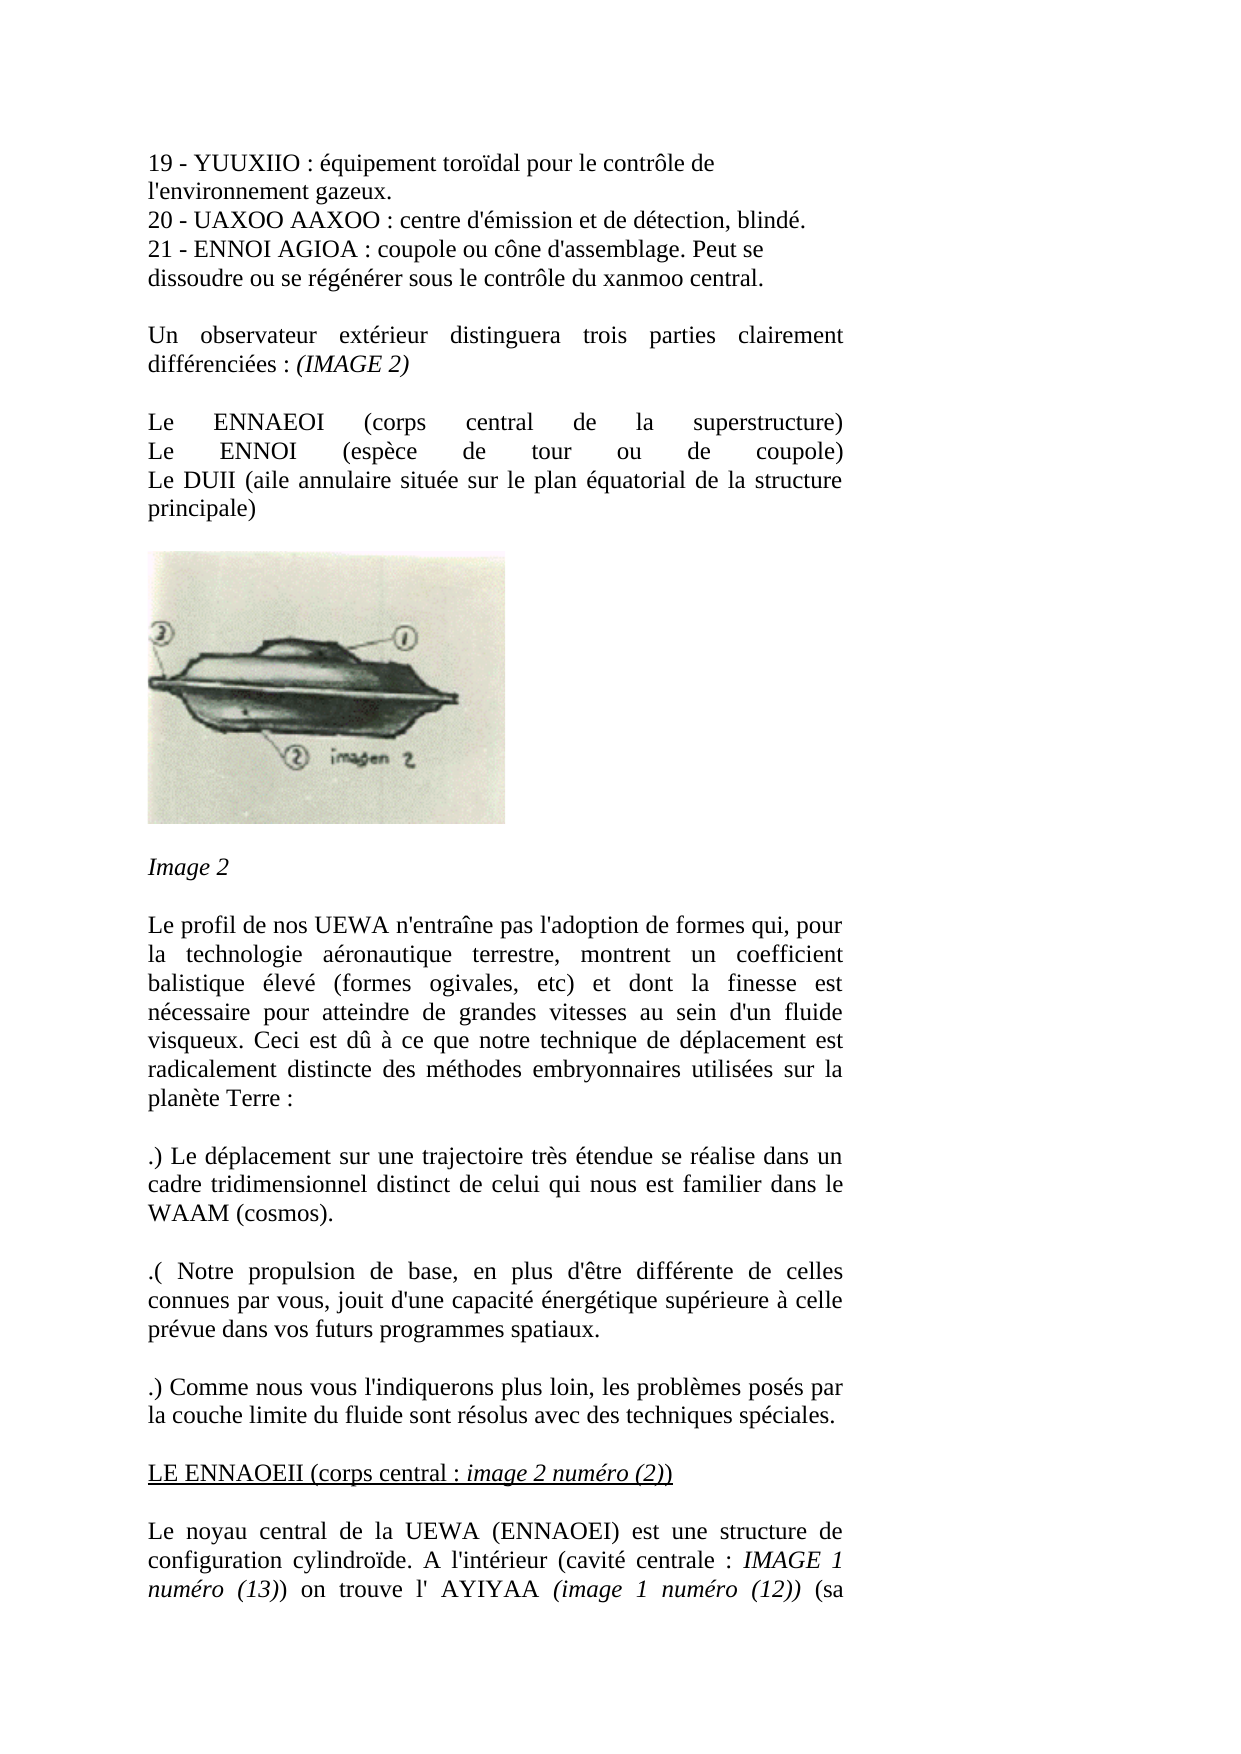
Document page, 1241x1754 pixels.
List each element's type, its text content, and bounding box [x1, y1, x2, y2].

text Le noyau central de la UEWA (ENNAOEI) est une structure de configuration cylindroïde. A l'intérieur (cavité centrale : IMAGE 1 numéro (13)) on trouve l' AYIYAA (image 1 numéro (12)) (sa [148, 1516, 844, 1602]
text Le profil de nos UEWA n'entraîne pas l'adoption de formes qui, pour la technologie aéronautique terrestre, montrent un coefficient balistique élevé (formes ogivales, etc) et dont la finesse est nécessaire pour atteindre de grandes vitesses au sein d'un fluide visqueux. Ceci est dû à ce que notre technique de déplacement est radicalement distincte des méthodes embryonnaires utilisées sur la planète Terre : [148, 910, 844, 1112]
text LE ENNAOEII (corps central : image 2 numéro (2)) [148, 1458, 844, 1487]
text .( Notre propulsion de base, en plus d'être différente de celles connues par vous, jouit d'une capacité énergétique supérieure à celle prévue dans vos futurs programmes spatiaux. [148, 1256, 844, 1342]
text .) Le déplacement sur une trajectoire très étendue se réalise dans un cadre tridimensionnel distinct de celui qui nous est familier dans le WAAM (cosmos). [148, 1141, 844, 1227]
text Un observateur extérieur distinguera trois parties clairement différenciées : (IMAGE 2) [148, 321, 844, 378]
text Image 2 [148, 852, 844, 881]
text 19 - YUUXIIO : équipement toroïdal pour le contrôle de l'environnement gazeux. 20 - UAXOO AAXOO : centre d'émission et de détection, blindé. 21 - ENNOI AGIOA : coupole ou cône d'assemblage. Peut se dissoudre ou se régénérer sous le contrôle du xanmoo central. [148, 148, 844, 291]
picture [147, 551, 506, 824]
text Le ENNAEOI (corps central de la superstructure) Le ENNOI (espèce de tour ou de coupole) Le DUII (aile annulaire située sur le plan équatorial de la structure principale) [148, 407, 844, 522]
text .) Comme nous vous l'indiquerons plus loin, les problèmes posés par la couche limite du fluide sont résolus avec des techniques spéciales. [148, 1372, 844, 1429]
